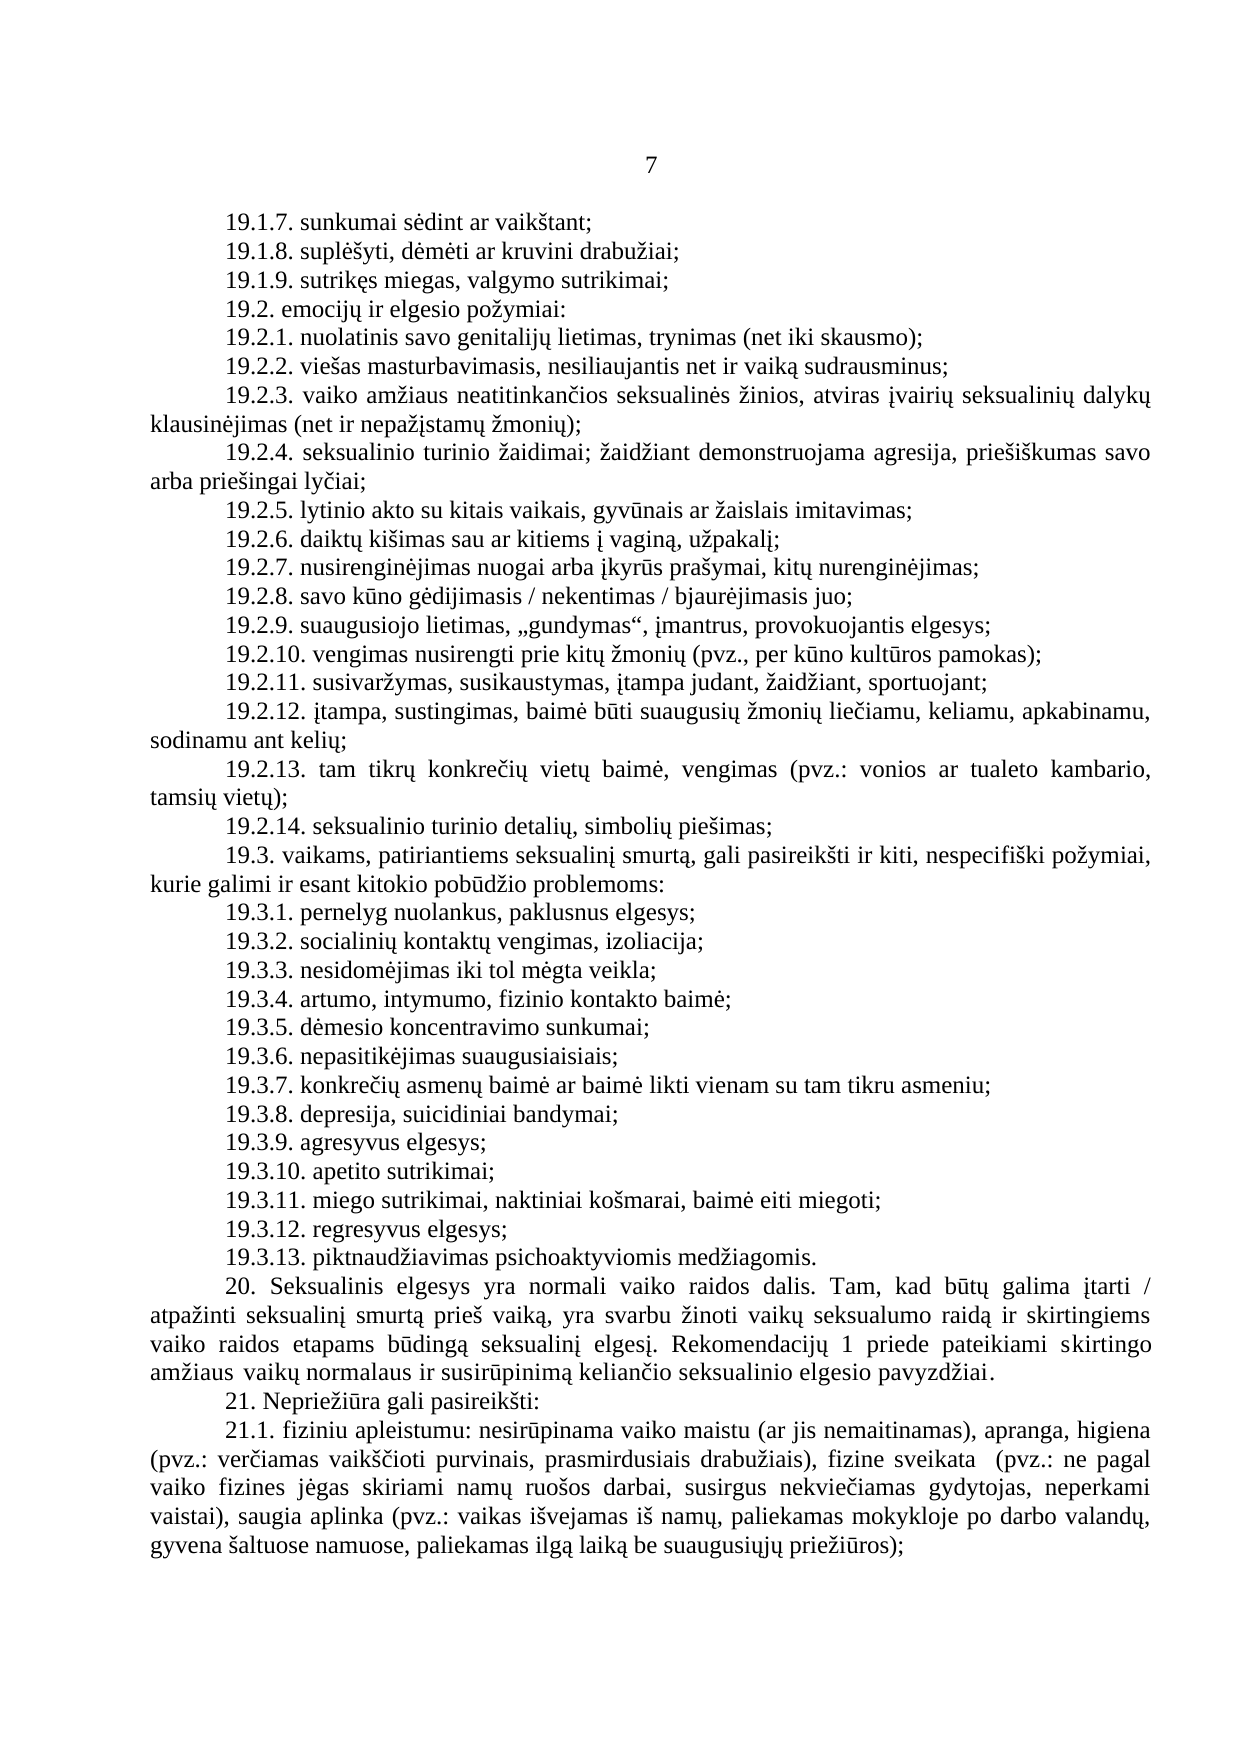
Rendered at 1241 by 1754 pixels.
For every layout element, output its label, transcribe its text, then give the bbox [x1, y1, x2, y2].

text 19.2.5. lytinio akto su kitais vaikais, gyvūnais ar žaislais imitavimas; [150, 495, 1152, 524]
text 19.2.4. seksualinio turinio žaidimai; žaidžiant demonstruojama agresija, priešiškumas savo arba priešingai lyčiai; [150, 437, 1152, 495]
text 19.2.9. suaugusiojo lietimas, „gundymas“, įmantrus, provokuojantis elgesys; [150, 610, 1152, 639]
text 19.3.10. apetito sutrikimai; [150, 1156, 1152, 1185]
text 19.3.12. regresyvus elgesys; [150, 1214, 1152, 1242]
text 19.3.4. artumo, intymumo, fizinio kontakto baimė; [150, 984, 1152, 1012]
text 19.2.12. įtampa, sustingimas, baimė būti suaugusių žmonių liečiamu, keliamu, apkabinamu, sodinamu ant kelių; [150, 696, 1152, 754]
text 19.2.14. seksualinio turinio detalių, simbolių piešimas; [150, 811, 1152, 840]
text 19.2.2. viešas masturbavimasis, nesiliaujantis net ir vaiką sudrausminus; [150, 351, 1152, 380]
text 19.3.1. pernelyg nuolankus, paklusnus elgesys; [150, 897, 1152, 926]
text 19.2.1. nuolatinis savo genitalijų lietimas, trynimas (net iki skausmo); [150, 322, 1152, 351]
text 19.3.13. piktnaudžiavimas psichoaktyviomis medžiagomis. [150, 1242, 1152, 1271]
text 19.3.7. konkrečių asmenų baimė ar baimė likti vienam su tam tikru asmeniu; [150, 1070, 1152, 1099]
text 19.2.7. nusirenginėjimas nuogai arba įkyrūs prašymai, kitų nurenginėjimas; [150, 552, 1152, 581]
text 20. Seksualinis elgesys yra normali vaiko raidos dalis. Tam, kad būtų galima įtarti / atpažinti seksualinį smurtą prieš vaiką, yra svarbu žinoti vaikų seksualumo raidą ir skirtingiems vaiko raidos etapams būdingą seksualinį elgesį. Rekomendacijų 1 priede pateikiami skirtingo amžiaus vaikų normalaus ir susirūpinimą keliančio seksualinio elgesio pavyzdžiai. [150, 1271, 1152, 1386]
text 19.3.9. agresyvus elgesys; [150, 1127, 1152, 1156]
text 19.2.11. susivaržymas, susikaustymas, įtampa judant, žaidžiant, sportuojant; [150, 667, 1152, 696]
text 19.2.6. daiktų kišimas sau ar kitiems į vaginą, užpakalį; [150, 524, 1152, 552]
text 19.2.10. vengimas nusirengti prie kitų žmonių (pvz., per kūno kultūros pamokas); [150, 639, 1152, 667]
text 19.3.8. depresija, suicidiniai bandymai; [150, 1099, 1152, 1127]
text 19.3. vaikams, patiriantiems seksualinį smurtą, gali pasireikšti ir kiti, nespecifiški požymiai, kurie galimi ir esant kitokio pobūdžio problemoms: [150, 840, 1152, 897]
text 19.2. emocijų ir elgesio požymiai: [150, 294, 1152, 322]
text 21.1. fiziniu apleistumu: nesirūpinama vaiko maistu (ar jis nemaitinamas), apranga, higiena (pvz.: verčiamas vaikščioti purvinais, prasmirdusiais drabužiais), fizine sveikata (pvz.: ne pagal vaiko fizines jėgas skiriami namų ruošos darbai, susirgus nekviečiamas gydytojas, neperkami vaistai), saugia aplinka (pvz.: vaikas išvejamas iš namų, paliekamas mokykloje po darbo valandų, gyvena šaltuose namuose, paliekamas ilgą laiką be suaugusiųjų priežiūros); [150, 1415, 1152, 1559]
text 19.2.13. tam tikrų konkrečių vietų baimė, vengimas (pvz.: vonios ar tualeto kambario, tamsių vietų); [150, 754, 1152, 811]
text 19.1.8. suplėšyti, dėmėti ar kruvini drabužiai; [150, 236, 1152, 265]
text 19.3.5. dėmesio koncentravimo sunkumai; [150, 1012, 1152, 1041]
text 19.2.8. savo kūno gėdijimasis / nekentimas / bjaurėjimasis juo; [150, 581, 1152, 610]
text 19.3.3. nesidomėjimas iki tol mėgta veikla; [150, 955, 1152, 984]
text 21. Nepriežiūra gali pasireikšti: [150, 1386, 1152, 1415]
text 19.3.6. nepasitikėjimas suaugusiaisiais; [150, 1041, 1152, 1070]
text 19.1.9. sutrikęs miegas, valgymo sutrikimai; [150, 265, 1152, 294]
text 19.3.2. socialinių kontaktų vengimas, izoliacija; [150, 926, 1152, 955]
text 19.3.11. miego sutrikimai, naktiniai košmarai, baimė eiti miegoti; [150, 1185, 1152, 1214]
text 19.1.7. sunkumai sėdint ar vaikštant; [150, 207, 1152, 236]
text 19.2.3. vaiko amžiaus neatitinkančios seksualinės žinios, atviras įvairių seksualinių dalykų klausinėjimas (net ir nepažįstamų žmonių); [150, 380, 1152, 437]
